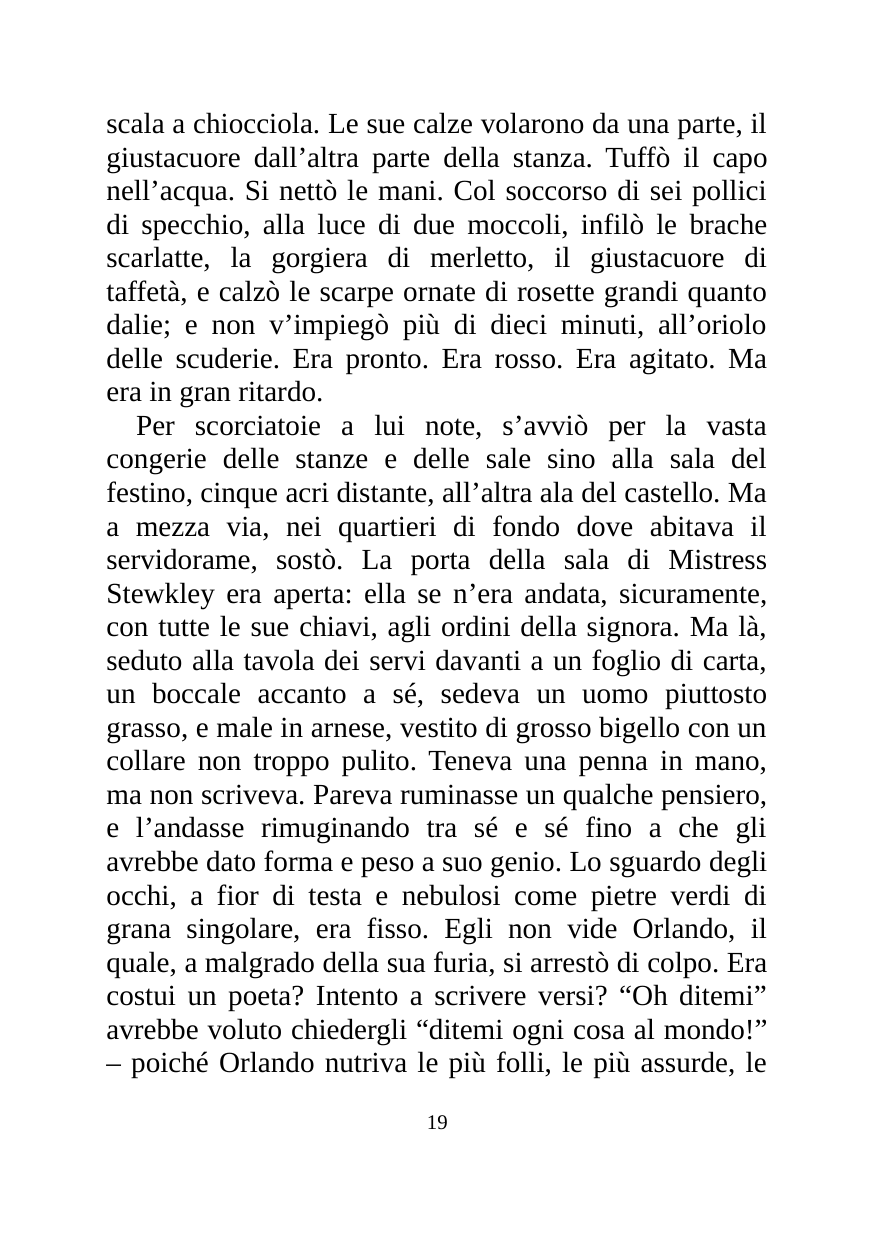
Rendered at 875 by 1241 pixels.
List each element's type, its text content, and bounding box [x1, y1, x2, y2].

text Per scorciatoie a lui note, s’avviò per la vasta congerie delle stanze e delle sale sino alla sala del festino, cinque acri distante, all’altra ala del castello. Ma a mezza via, nei quartieri di fondo dove abitava il servidorame, sostò. La porta della sala di Mistress Stewkley era aperta: ella se n’era andata, sicuramente, con tutte le sue chiavi, agli ordini della signora. Ma là, seduto alla tavola dei servi davanti a un foglio di carta, un boccale accanto a sé, sedeva un uomo piuttosto grasso, e male in arnese, vestito di grosso bigello con un collare non troppo pulito. Teneva una penna in mano, ma non scriveva. Pareva ruminasse un qualche pensiero, e l’andasse rimuginando tra sé e sé fino a che gli avrebbe dato forma e peso a suo genio. Lo sguardo degli occhi, a fior di testa e nebulosi come pietre verdi di grana singolare, era fisso. Egli non vide Orlando, il quale, a malgrado della sua furia, si arrestò di colpo. Era costui un poeta? Intento a scrivere versi? “Oh ditemi” avrebbe voluto chiedergli “ditemi ogni cosa al mondo!” – poiché Orlando nutriva le più folli, le più assurde, le [106, 408, 768, 1079]
text scala a chiocciola. Le sue calze volarono da una parte, il giustacuore dall’altra parte della stanza. Tuffò il capo nell’acqua. Si nettò le mani. Col soccorso di sei pollici di specchio, alla luce di due moccoli, infilò le brache scarlatte, la gorgiera di merletto, il giustacuore di taffetà, e calzò le scarpe ornate di rosette grandi quanto dalie; e non v’impiegò più di dieci minuti, all’oriolo delle scuderie. Era pronto. Era rosso. Era agitato. Ma era in gran ritardo. [106, 106, 768, 408]
